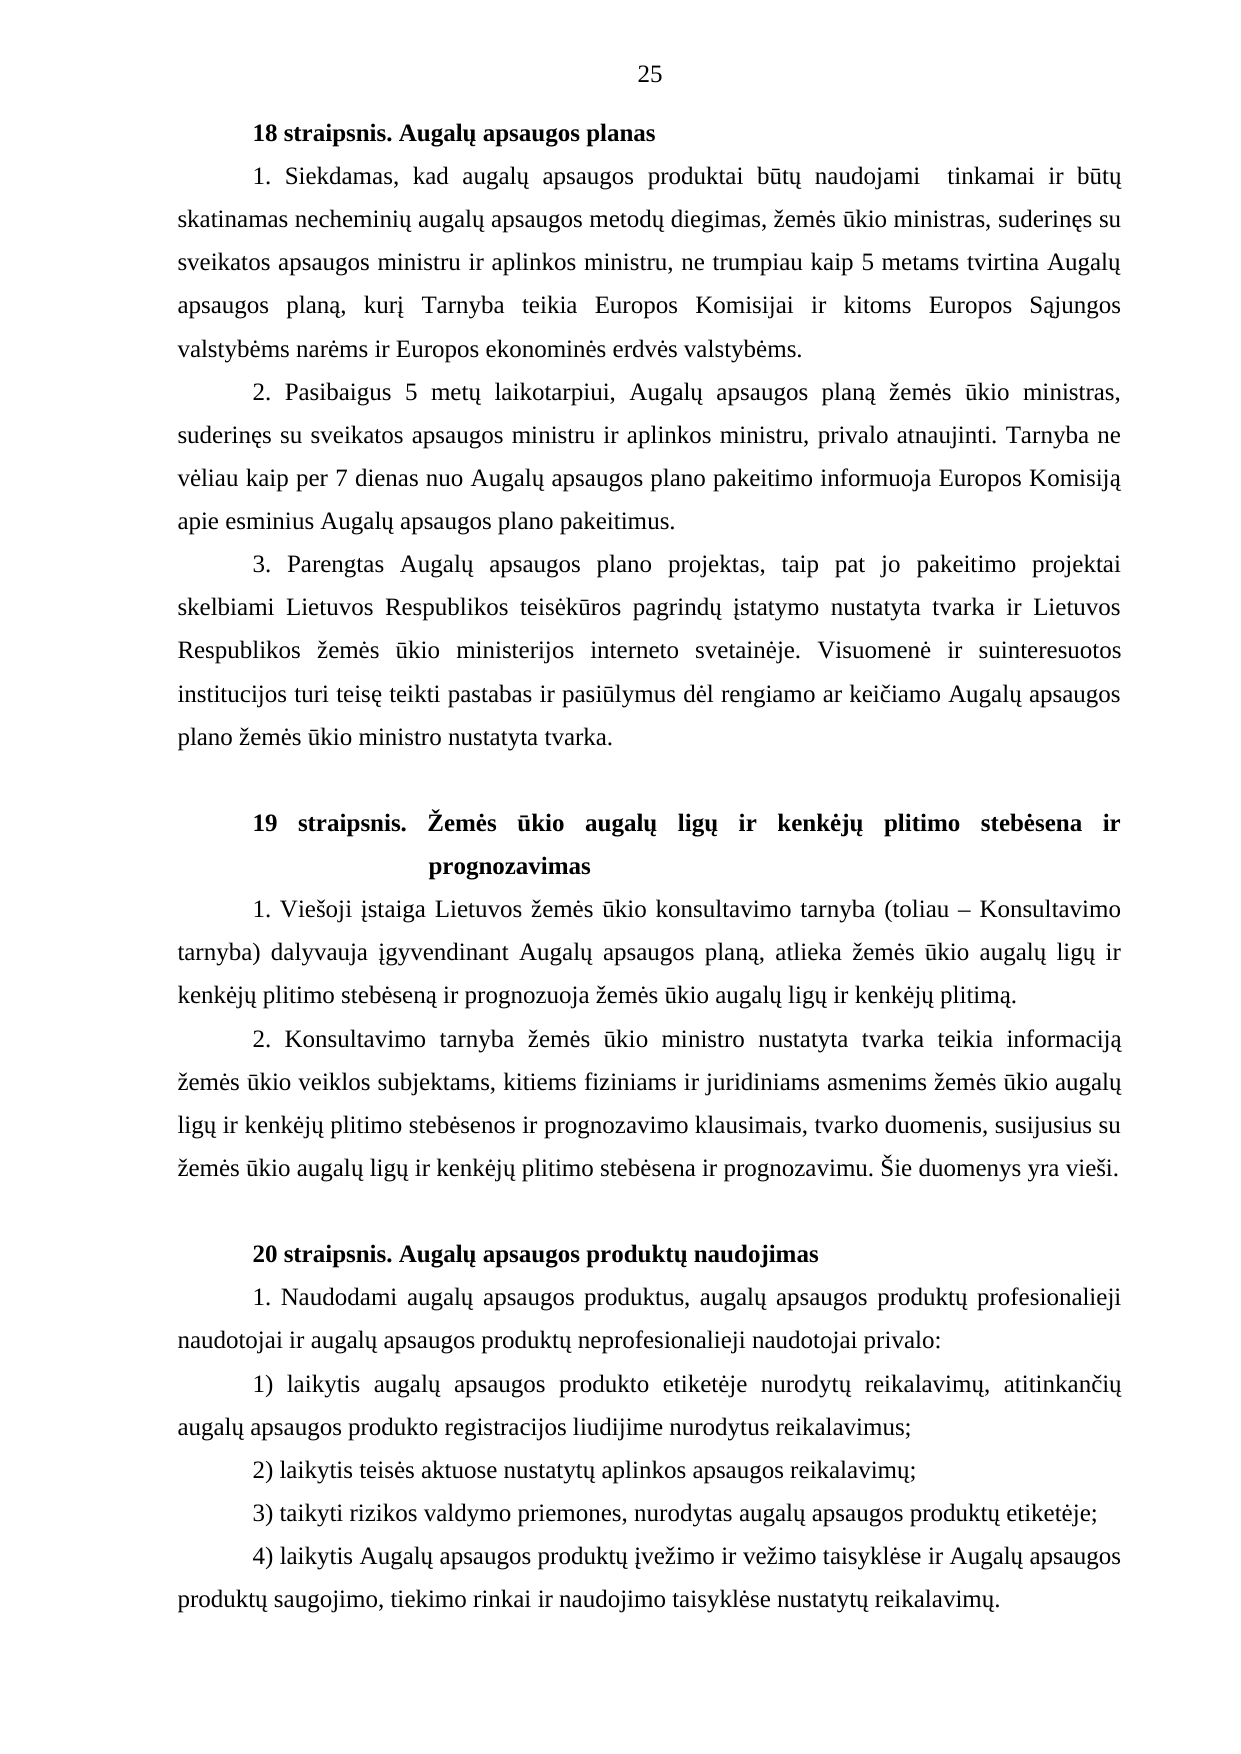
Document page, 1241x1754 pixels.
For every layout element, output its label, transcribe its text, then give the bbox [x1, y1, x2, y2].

text 1) laikytis augalų apsaugos produkto etiketėje nurodytų reikalavimų, atitinkančių augalų apsaugos produkto registracijos liudijime nurodytus reikalavimus; [177, 1369, 1122, 1441]
text 19 straipsnis. Žemės ūkio augalų ligų ir kenkėjų plitimo stebėsena ir prognozavimas [252, 808, 1122, 880]
text 1. Viešoji įstaiga Lietuvos žemės ūkio konsultavimo tarnyba (toliau – Konsultavimo tarnyba) dalyvauja įgyvendinant Augalų apsaugos planą, atlieka žemės ūkio augalų ligų ir kenkėjų plitimo stebėseną ir prognozuoja žemės ūkio augalų ligų ir kenkėjų plitimą. [177, 894, 1122, 1009]
text 3) taikyti rizikos valdymo priemones, nurodytas augalų apsaugos produktų etiketėje; [177, 1498, 1122, 1527]
text 2. Pasibaigus 5 metų laikotarpiui, Augalų apsaugos planą žemės ūkio ministras, suderinęs su sveikatos apsaugos ministru ir aplinkos ministru, privalo atnaujinti. Tarnyba ne vėliau kaip per 7 dienas nuo Augalų apsaugos plano pakeitimo informuoja Europos Komisiją apie esminius Augalų apsaugos plano pakeitimus. [177, 377, 1122, 535]
text 2) laikytis teisės aktuose nustatytų aplinkos apsaugos reikalavimų; [177, 1455, 1122, 1484]
text 2. Konsultavimo tarnyba žemės ūkio ministro nustatyta tvarka teikia informaciją žemės ūkio veiklos subjektams, kitiems fiziniams ir juridiniams asmenims žemės ūkio augalų ligų ir kenkėjų plitimo stebėsenos ir prognozavimo klausimais, tvarko duomenis, susijusius su žemės ūkio augalų ligų ir kenkėjų plitimo stebėsena ir prognozavimu. Šie duomenys yra vieši. [177, 1024, 1122, 1182]
text 4) laikytis Augalų apsaugos produktų įvežimo ir vežimo taisyklėse ir Augalų apsaugos produktų saugojimo, tiekimo rinkai ir naudojimo taisyklėse nustatytų reikalavimų. [177, 1541, 1122, 1613]
text 3. Parengtas Augalų apsaugos plano projektas, taip pat jo pakeitimo projektai skelbiami Lietuvos Respublikos teisėkūros pagrindų įstatymo nustatyta tvarka ir Lietuvos Respublikos žemės ūkio ministerijos interneto svetainėje. Visuomenė ir suinteresuotos institucijos turi teisę teikti pastabas ir pasiūlymus dėl rengiamo ar keičiamo Augalų apsaugos plano žemės ūkio ministro nustatyta tvarka. [177, 549, 1122, 751]
text 20 straipsnis. Augalų apsaugos produktų naudojimas [177, 1239, 1122, 1268]
text 1. Siekdamas, kad augalų apsaugos produktai būtų naudojami tinkamai ir būtų skatinamas necheminių augalų apsaugos metodų diegimas, žemės ūkio ministras, suderinęs su sveikatos apsaugos ministru ir aplinkos ministru, ne trumpiau kaip 5 metams tvirtina Augalų apsaugos planą, kurį Tarnyba teikia Europos Komisijai ir kitoms Europos Sąjungos valstybėms narėms ir Europos ekonominės erdvės valstybėms. [177, 161, 1122, 362]
text 1. Naudodami augalų apsaugos produktus, augalų apsaugos produktų profesionalieji naudotojai ir augalų apsaugos produktų neprofesionalieji naudotojai privalo: [177, 1282, 1122, 1354]
text 18 straipsnis. Augalų apsaugos planas [177, 118, 1122, 147]
